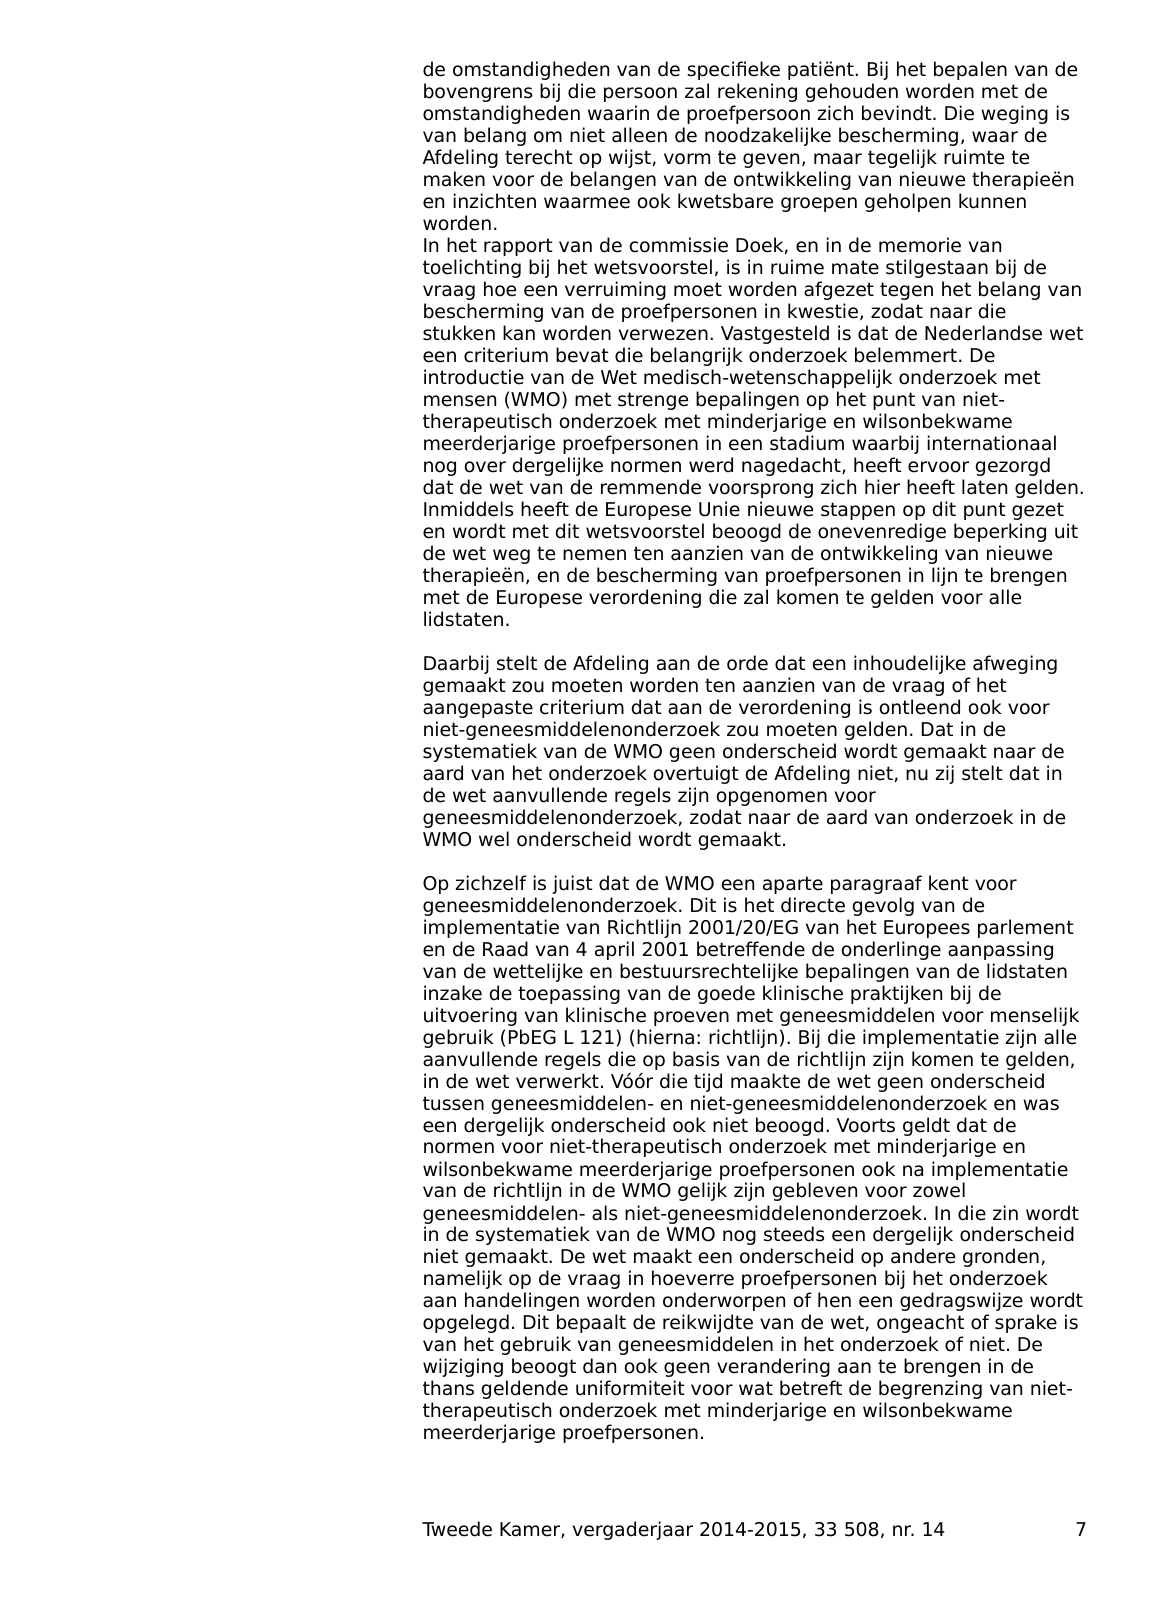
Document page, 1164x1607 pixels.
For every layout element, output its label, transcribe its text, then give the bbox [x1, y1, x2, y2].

text Daarbij stelt de Afdeling aan de orde dat een inhoudelijke afweging gemaakt zou moeten worden ten aanzien van de vraag of het aangepaste criterium dat aan de verordening is ontleend ook voor niet-geneesmiddelenonderzoek zou moeten gelden. Dat in de systematiek van de WMO geen onderscheid wordt gemaakt naar de aard van het onderzoek overtuigt de Afdeling niet, nu zij stelt dat in de wet aanvullende regels zijn opgenomen voor geneesmiddelenonderzoek, zodat naar de aard van onderzoek in de WMO wel onderscheid wordt gemaakt. [422, 653, 1087, 851]
text In het rapport van de commissie Doek, en in de memorie van toelichting bij het wetsvoorstel, is in ruime mate stilgestaan bij de vraag hoe een verruiming moet worden afgezet tegen het belang van bescherming van de proefpersonen in kwestie, zodat naar die stukken kan worden verwezen. Vastgesteld is dat de Nederlandse wet een criterium bevat die belangrijk onderzoek belemmert. De introductie van de Wet medisch-wetenschappelijk onderzoek met mensen (WMO) met strenge bepalingen op het punt van niet-therapeutisch onderzoek met minderjarige en wilsonbekwame meerderjarige proefpersonen in een stadium waarbij internationaal nog over dergelijke normen werd nagedacht, heeft ervoor gezorgd dat de wet van de remmende voorsprong zich hier heeft laten gelden. Inmiddels heeft de Europese Unie nieuwe stappen op dit punt gezet en wordt met dit wetsvoorstel beoogd de onevenredige beperking uit de wet weg te nemen ten aanzien van de ontwikkeling van nieuwe therapieën, en de bescherming van proefpersonen in lijn te brengen met de Europese verordening die zal komen te gelden voor alle lidstaten. [422, 235, 1087, 631]
text de omstandigheden van de specifieke patiënt. Bij het bepalen van de bovengrens bij die persoon zal rekening gehouden worden met de omstandigheden waarin de proefpersoon zich bevindt. Die weging is van belang om niet alleen de noodzakelijke bescherming, waar de Afdeling terecht op wijst, vorm te geven, maar tegelijk ruimte te maken voor de belangen van de ontwikkeling van nieuwe therapieën en inzichten waarmee ook kwetsbare groepen geholpen kunnen worden. [422, 59, 1087, 235]
text Op zichzelf is juist dat de WMO een aparte paragraaf kent voor geneesmiddelenonderzoek. Dit is het directe gevolg van de implementatie van Richtlijn 2001/20/EG van het Europees parlement en de Raad van 4 april 2001 betreffende de onderlinge aanpassing van de wettelijke en bestuursrechtelijke bepalingen van de lidstaten inzake de toepassing van de goede klinische praktijken bij de uitvoering van klinische proeven met geneesmiddelen voor menselijk gebruik (PbEG L 121) (hierna: richtlijn). Bij die implementatie zijn alle aanvullende regels die op basis van de richtlijn zijn komen te gelden, in de wet verwerkt. Vóór die tijd maakte de wet geen onderscheid tussen geneesmiddelen- en niet-geneesmiddelenonderzoek en was een dergelijk onderscheid ook niet beoogd. Voorts geldt dat de normen voor niet-therapeutisch onderzoek met minderjarige en wilsonbekwame meerderjarige proefpersonen ook na implementatie van de richtlijn in de WMO gelijk zijn gebleven voor zowel geneesmiddelen- als niet-geneesmiddelenonderzoek. In die zin wordt in de systematiek van de WMO nog steeds een dergelijk onderscheid niet gemaakt. De wet maakt een onderscheid op andere gronden, namelijk op de vraag in hoeverre proefpersonen bij het onderzoek aan handelingen worden onderworpen of hen een gedragswijze wordt opgelegd. Dit bepaalt de reikwijdte van de wet, ongeacht of sprake is van het gebruik van geneesmiddelen in het onderzoek of niet. De wijziging beoogt dan ook geen verandering aan te brengen in de thans geldende uniformiteit voor wat betreft de begrenzing van niet-therapeutisch onderzoek met minderjarige en wilsonbekwame meerderjarige proefpersonen. [422, 873, 1087, 1444]
